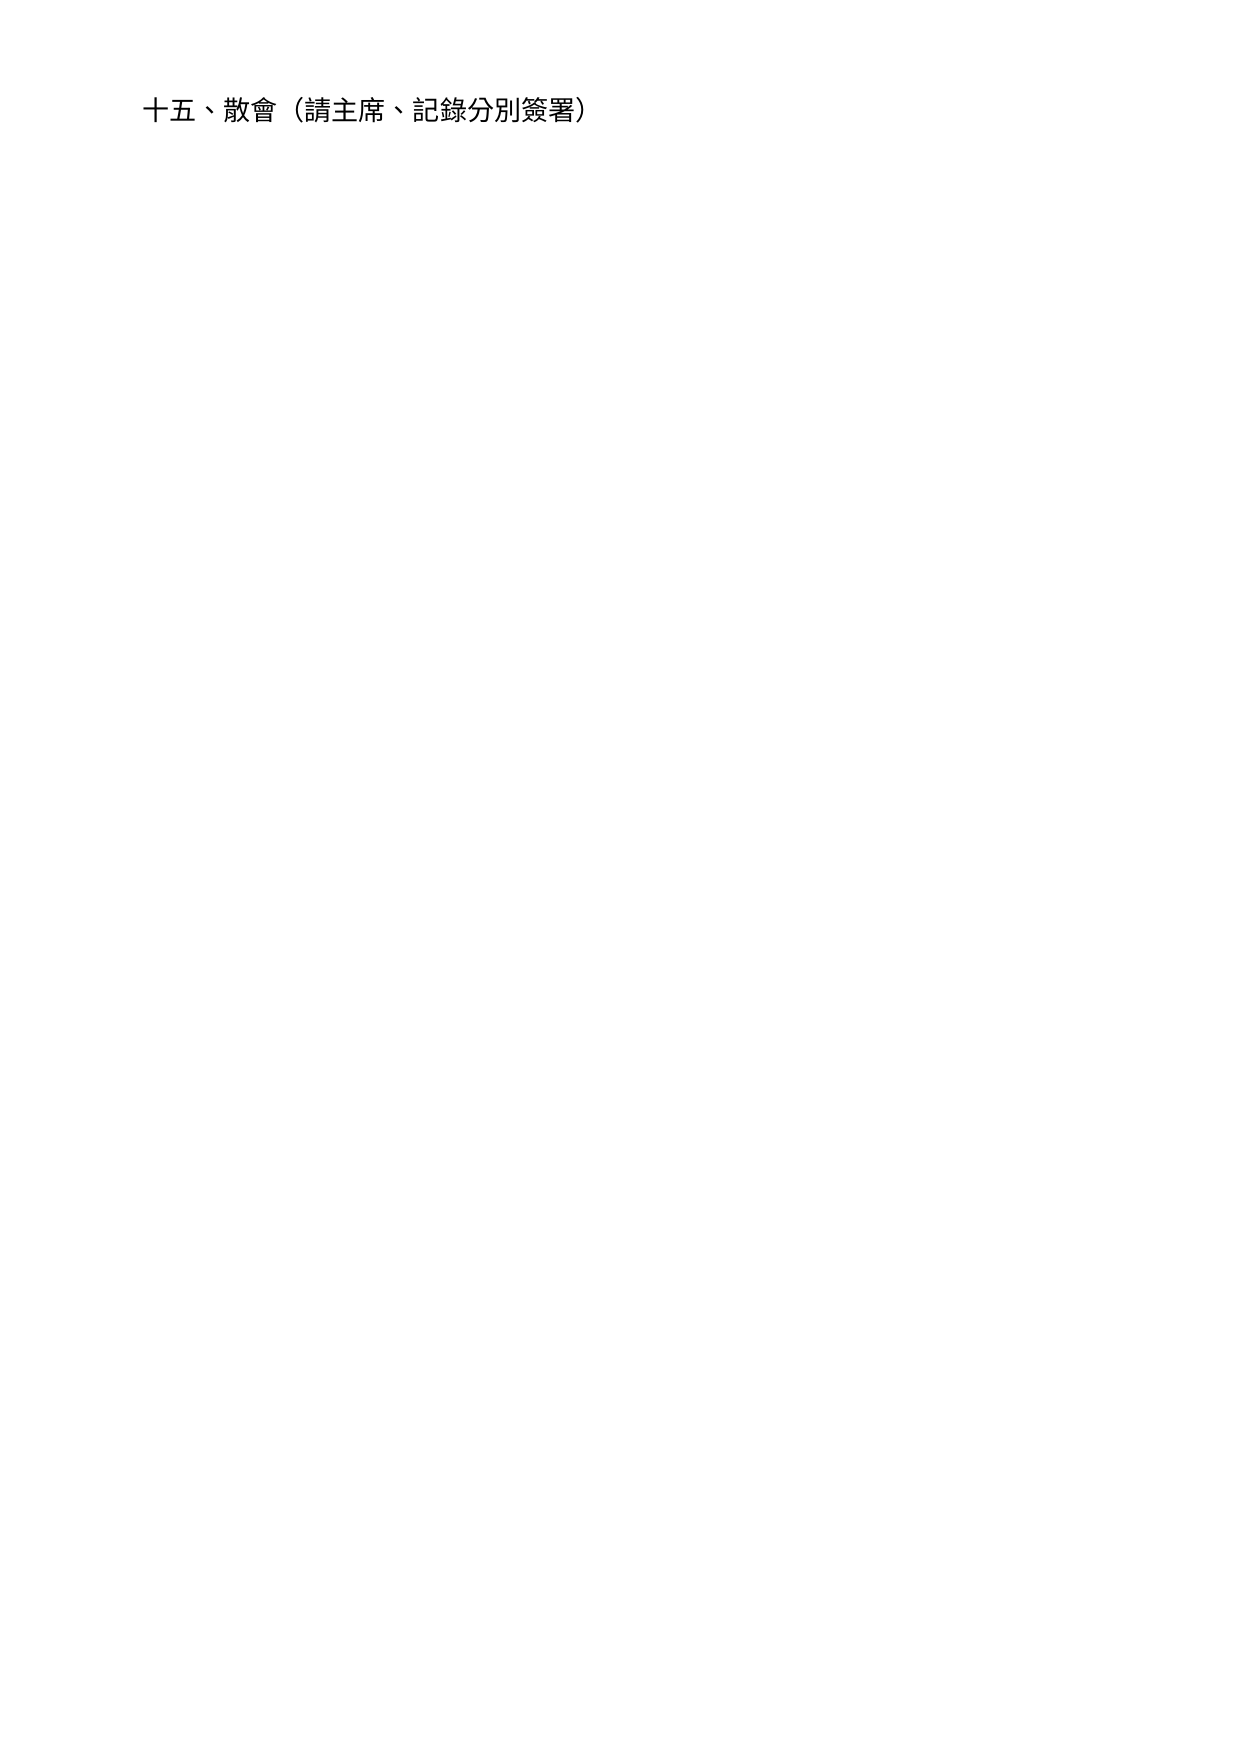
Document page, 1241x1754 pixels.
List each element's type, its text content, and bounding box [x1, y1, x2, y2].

text 十五、散會（請主席、記錄分別簽署） [142, 71, 1098, 146]
